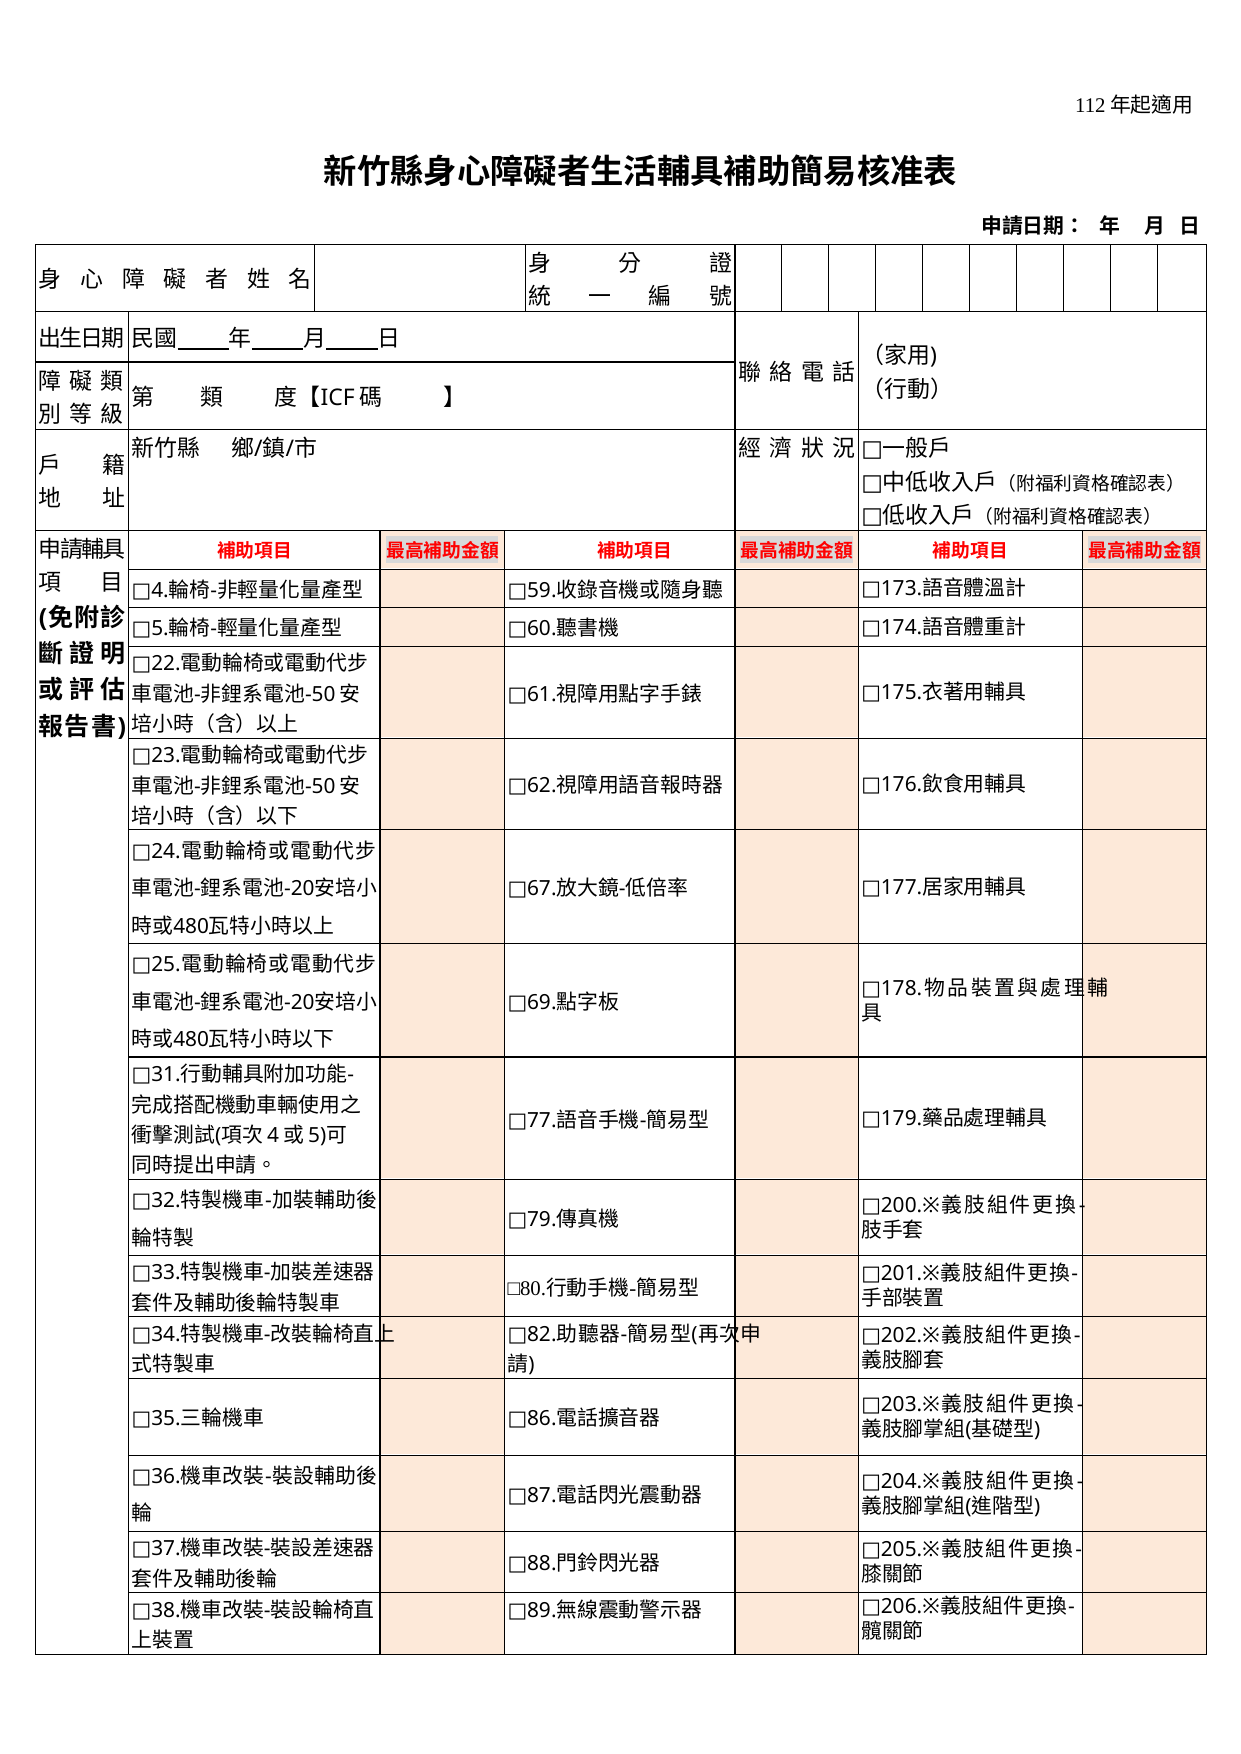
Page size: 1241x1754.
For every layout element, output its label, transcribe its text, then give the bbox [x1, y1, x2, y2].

table_cell 聯絡電話 [736, 312, 858, 429]
table_cell □60.聽書機 [505, 608, 734, 646]
table_cell □173.語音體溫計 [859, 570, 1082, 607]
table_cell 民國 年 月 日 [129, 312, 734, 361]
table_cell [14, 738, 35, 829]
table_header [1064, 245, 1110, 311]
table_cell □202.※義肢組件更換-義肢腳套 [859, 1317, 1082, 1378]
text 申請日期： 年 月 日 [40, 206, 1199, 244]
table_header [970, 245, 1016, 311]
table_cell [1083, 1180, 1206, 1254]
table_cell 補助項目 [129, 531, 379, 568]
table_cell [736, 1058, 858, 1178]
table_header [14, 244, 35, 311]
table_cell [736, 1532, 858, 1592]
table_cell 經濟狀況 [736, 430, 858, 530]
table_cell [1083, 830, 1206, 943]
table_cell [381, 830, 504, 943]
table_header [1017, 245, 1063, 311]
table_cell [14, 311, 35, 361]
table_cell [736, 739, 858, 829]
text 新竹縣身心障礙者生活輔具補助簡易核准表 [40, 131, 1240, 206]
table_cell [736, 647, 858, 737]
table_cell [14, 829, 35, 943]
table_cell [736, 1593, 858, 1654]
table_cell □178.物品裝置與處理輔具 [859, 944, 1082, 1056]
table_cell [14, 569, 35, 607]
table_header [876, 245, 922, 311]
table_cell □59.收錄音機或隨身聽 [505, 570, 734, 607]
table_cell [14, 1592, 35, 1654]
table_cell □33.特製機車-加裝差速器套件及輔助後輪特製車 [129, 1256, 379, 1316]
table_cell [736, 1256, 858, 1316]
table_cell □86.電話擴音器 [505, 1379, 734, 1454]
table_cell □177.居家用輔具 [859, 830, 1082, 943]
table_cell [381, 1456, 504, 1531]
table_cell [14, 429, 35, 530]
table_cell 出生日期 [36, 312, 128, 361]
table_cell [14, 1455, 35, 1531]
table_header [923, 245, 969, 311]
table_cell 最高補助金額 [381, 531, 504, 568]
table_cell □176.飲食用輔具 [859, 739, 1082, 829]
table_cell 申請輔具項目 (免附診斷證明或評估報告書) [36, 531, 128, 1654]
table_cell [381, 1532, 504, 1592]
table_cell [736, 1317, 858, 1378]
table_header [782, 245, 828, 311]
table_cell □205.※義肢組件更換-膝關節 [859, 1532, 1082, 1592]
table_cell □174.語音體重計 [859, 608, 1082, 646]
table_cell [1083, 608, 1206, 646]
table_header [1111, 245, 1157, 311]
table_cell [381, 1058, 504, 1178]
table_cell [381, 570, 504, 607]
table_cell [381, 608, 504, 646]
table_cell [14, 530, 35, 568]
table_cell □32.特製機車-加裝輔助後輪特製 [129, 1180, 379, 1254]
table_cell □22.電動輪椅或電動代步車電池-非鋰系電池-50安培小時（含）以上 [129, 647, 379, 737]
table_cell □5.輪椅-輕量化量產型 [129, 608, 379, 646]
table_cell [1083, 570, 1206, 607]
table_cell [1083, 1379, 1206, 1454]
table_cell 新竹縣 鄉/鎮/市 [129, 430, 734, 530]
table_cell [736, 1379, 858, 1454]
table_cell □4.輪椅-非輕量化量產型 [129, 570, 379, 607]
table_cell 最高補助金額 [736, 531, 858, 568]
table_cell □80.行動手機-簡易型 [505, 1256, 734, 1316]
table_cell □82.助聽器-簡易型(再次申請) [505, 1317, 734, 1378]
table_cell [381, 647, 504, 737]
table_cell 戶籍 地址 [36, 430, 128, 530]
table_header 身分證 統一編號 [526, 245, 734, 311]
table_cell [1083, 647, 1206, 737]
table_cell □201.※義肢組件更換-手部裝置 [859, 1256, 1082, 1316]
table_cell [736, 570, 858, 607]
table_cell [14, 646, 35, 737]
table_cell [14, 1531, 35, 1592]
table_cell □24.電動輪椅或電動代步車電池-鋰系電池-20安培小時或480瓦特小時以上 [129, 830, 379, 943]
table_cell [381, 1379, 504, 1454]
table_cell [1083, 739, 1206, 829]
table_cell [381, 944, 504, 1056]
table_cell [14, 1378, 35, 1454]
table_cell □35.三輪機車 [129, 1379, 379, 1454]
table_cell □179.藥品處理輔具 [859, 1058, 1082, 1178]
table_cell [381, 1317, 504, 1378]
table_cell □61.視障用點字手錶 [505, 647, 734, 737]
table_cell □200.※義肢組件更換-義肢手套 [859, 1180, 1082, 1254]
table_cell 最高補助金額 [1083, 531, 1206, 568]
table_cell [1083, 1058, 1206, 1178]
table_cell [736, 944, 858, 1056]
table_cell □204.※義肢組件更換-義肢腳掌組(進階型) [859, 1456, 1082, 1531]
table_cell [14, 1255, 35, 1316]
table_cell □25.電動輪椅或電動代步車電池-鋰系電池-20安培小時或480瓦特小時以下 [129, 944, 379, 1056]
table_cell □89.無線震動警示器 [505, 1593, 734, 1654]
table_cell □67.放大鏡-低倍率 [505, 830, 734, 943]
table_cell [14, 943, 35, 1056]
table_cell □206.※義肢組件更換-髖關節 [859, 1593, 1082, 1654]
table_cell □203.※義肢組件更換-義肢腳掌組(基礎型) [859, 1379, 1082, 1454]
table_cell [1083, 1532, 1206, 1592]
table_header [829, 245, 875, 311]
table_cell □79.傳真機 [505, 1180, 734, 1254]
table_cell （家用) （行動） [859, 312, 1206, 429]
table_cell □87.電話閃光震動器 [505, 1456, 734, 1531]
table_header 身心障礙者姓名 [36, 245, 314, 311]
table_cell □62.視障用語音報時器 [505, 739, 734, 829]
table_cell [381, 1256, 504, 1316]
table_header [315, 245, 525, 311]
table_cell [14, 1056, 35, 1178]
table_cell [14, 1179, 35, 1254]
table_cell [1083, 1593, 1206, 1654]
table_cell [1083, 1317, 1206, 1378]
table_cell □23.電動輪椅或電動代步車電池-非鋰系電池-50安培小時（含）以下 [129, 739, 379, 829]
table_cell [14, 607, 35, 646]
table_cell [736, 1180, 858, 1254]
table_cell 第 類 度【ICF碼 】 [129, 363, 734, 429]
table_cell [14, 1316, 35, 1378]
table_cell □77.語音手機-簡易型 [505, 1058, 734, 1178]
table_cell 補助項目 [859, 531, 1082, 568]
table_cell □37.機車改裝-裝設差速器套件及輔助後輪 [129, 1532, 379, 1592]
table_cell [736, 608, 858, 646]
table_cell [381, 1180, 504, 1254]
table_cell □31.行動輔具附加功能-完成搭配機動車輛使用之衝擊測試(項次4或5)可同時提出申請。 [129, 1058, 379, 1178]
table_cell □175.衣著用輔具 [859, 647, 1082, 737]
table_cell [1083, 1256, 1206, 1316]
table_cell [14, 361, 35, 429]
table_cell □69.點字板 [505, 944, 734, 1056]
table_cell □88.門鈴閃光器 [505, 1532, 734, 1592]
table_cell □一般戶 □中低收入戶（附福利資格確認表） □低收入戶（附福利資格確認表） [859, 430, 1206, 530]
table_cell □34.特製機車-改裝輪椅直上式特製車 [129, 1317, 379, 1378]
table_cell 補助項目 [505, 531, 734, 568]
table_cell [736, 830, 858, 943]
table_cell □38.機車改裝-裝設輪椅直上裝置 [129, 1593, 379, 1654]
table_cell [1083, 944, 1206, 1056]
table_cell [1083, 1456, 1206, 1531]
table_header [736, 245, 781, 311]
table_cell [381, 739, 504, 829]
table_header [1158, 245, 1206, 311]
table_cell □36.機車改裝-裝設輔助後輪 [129, 1456, 379, 1531]
table_cell [381, 1593, 504, 1654]
table_cell 障礙類 別等級 [36, 363, 128, 429]
table_cell [736, 1456, 858, 1531]
